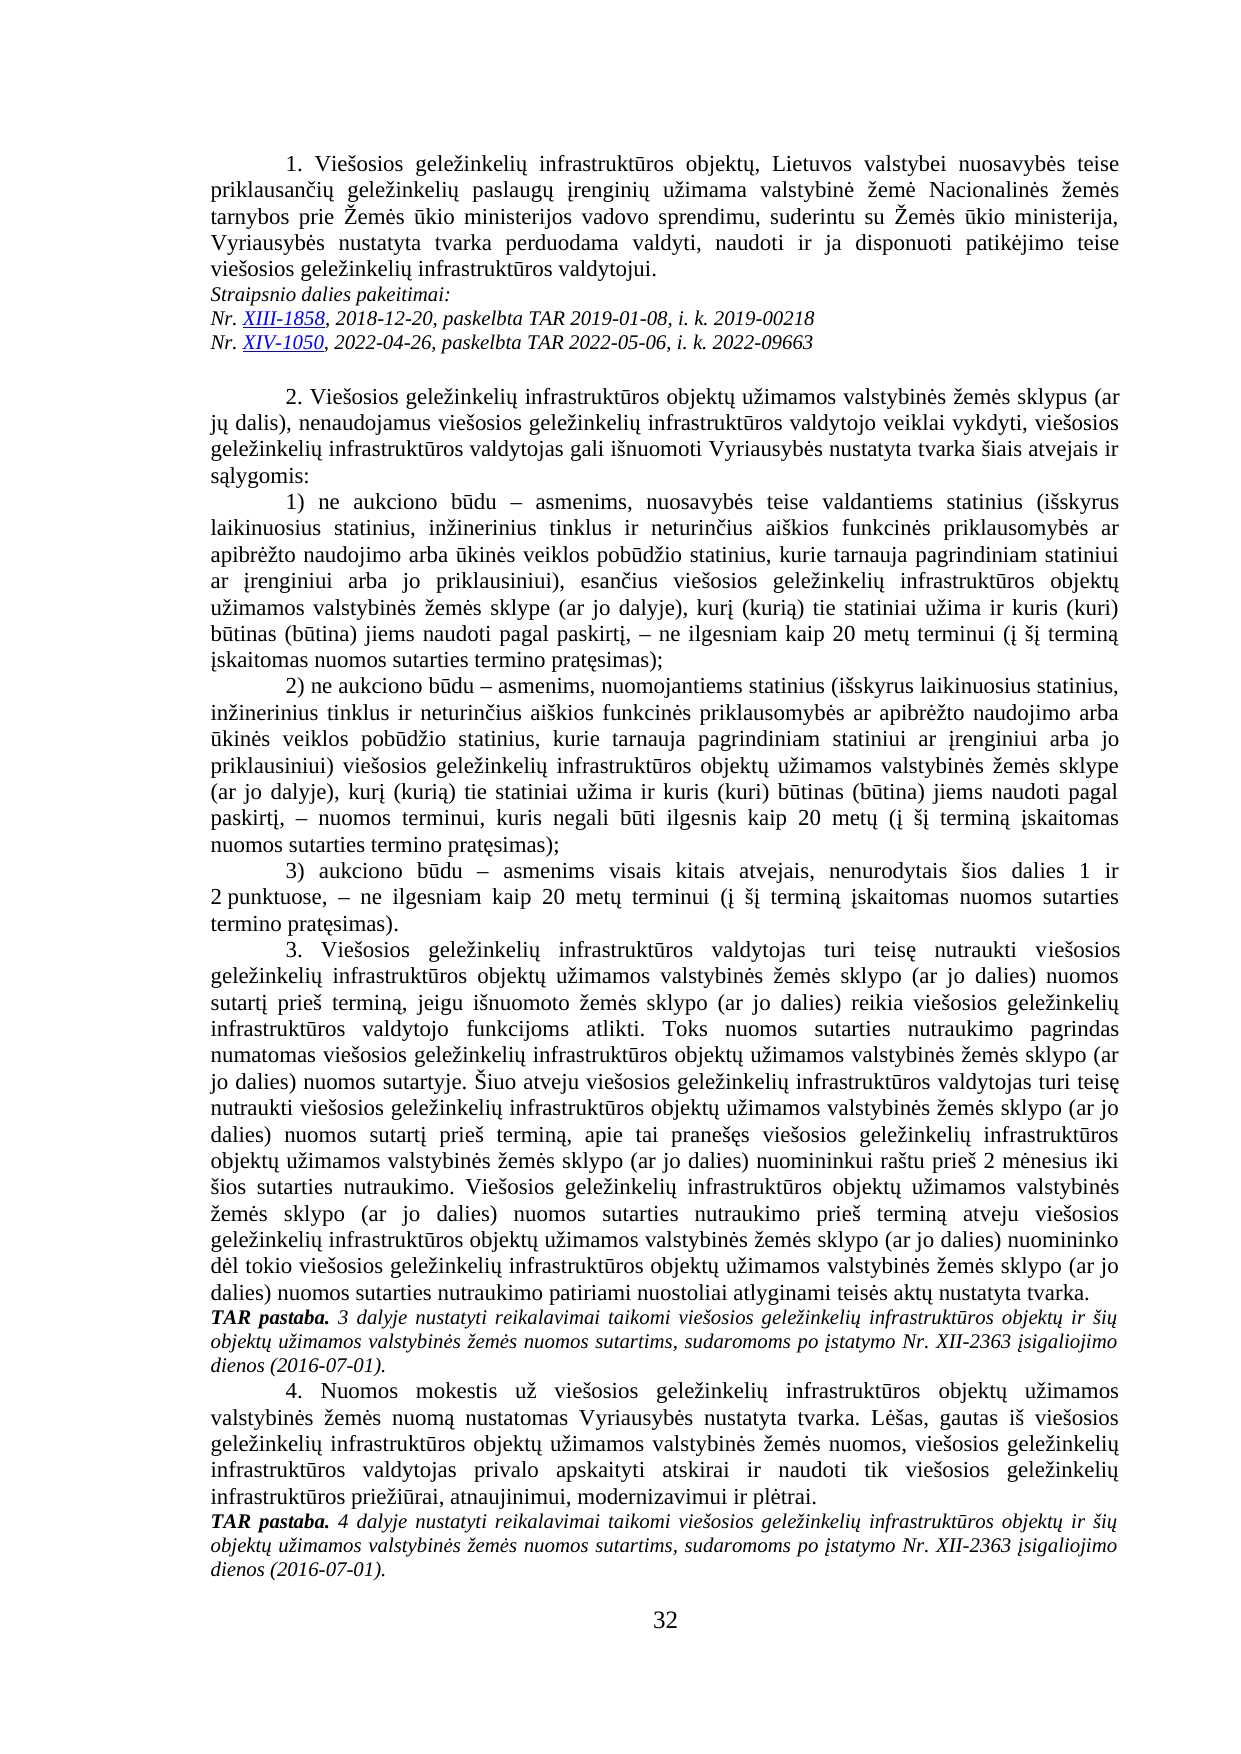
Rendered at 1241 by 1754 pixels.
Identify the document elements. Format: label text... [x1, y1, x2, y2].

text 3. Viešosios geležinkelių infrastruktūros valdytojas turi teisę nutraukti viešosios geležinkelių infrastruktūros objektų užimamos valstybinės žemės sklypo (ar jo dalies) nuomos sutartį prieš terminą, jeigu išnuomoto žemės sklypo (ar jo dalies) reikia viešosios geležinkelių infrastruktūros valdytojo funkcijoms atlikti. Toks nuomos sutarties nutraukimo pagrindas numatomas viešosios geležinkelių infrastruktūros objektų užimamos valstybinės žemės sklypo (ar jo dalies) nuomos sutartyje. Šiuo atveju viešosios geležinkelių infrastruktūros valdytojas turi teisę nutraukti viešosios geležinkelių infrastruktūros objektų užimamos valstybinės žemės sklypo (ar jo dalies) nuomos sutartį prieš terminą, apie tai pranešęs viešosios geležinkelių infrastruktūros objektų užimamos valstybinės žemės sklypo (ar jo dalies) nuomininkui raštu prieš 2 mėnesius iki šios sutarties nutraukimo. Viešosios geležinkelių infrastruktūros objektų užimamos valstybinės žemės sklypo (ar jo dalies) nuomos sutarties nutraukimo prieš terminą atveju viešosios geležinkelių infrastruktūros objektų užimamos valstybinės žemės sklypo (ar jo dalies) nuomininko dėl tokio viešosios geležinkelių infrastruktūros objektų užimamos valstybinės žemės sklypo (ar jo dalies) nuomos sutarties nutraukimo patiriami nuostoliai atlyginami teisės aktų nustatyta tvarka. [210, 936, 1120, 1305]
text 3) aukciono būdu – asmenims visais kitais atvejais, nenurodytais šios dalies 1 ir 2 punktuose, – ne ilgesniam kaip 20 metų terminui (į šį terminą įskaitomas nuomos sutarties termino pratęsimas). [210, 857, 1120, 936]
text 2) ne aukciono būdu – asmenims, nuomojantiems statinius (išskyrus laikinuosius statinius, inžinerinius tinklus ir neturinčius aiškios funkcinės priklausomybės ar apibrėžto naudojimo arba ūkinės veiklos pobūdžio statinius, kurie tarnauja pagrindiniam statiniui ar įrenginiui arba jo priklausiniui) viešosios geležinkelių infrastruktūros objektų užimamos valstybinės žemės sklype (ar jo dalyje), kurį (kurią) tie statiniai užima ir kuris (kuri) būtinas (būtina) jiems naudoti pagal paskirtį, – nuomos terminui, kuris negali būti ilgesnis kaip 20 metų (į šį terminą įskaitomas nuomos sutarties termino pratęsimas); [210, 673, 1120, 857]
text Nr. XIII-1858, 2018-12-20, paskelbta TAR 2019-01-08, i. k. 2019-00218 [210, 306, 1120, 330]
text Nr. XIV-1050, 2022-04-26, paskelbta TAR 2022-05-06, i. k. 2022-09663 [210, 330, 1120, 354]
text 2. Viešosios geležinkelių infrastruktūros objektų užimamos valstybinės žemės sklypus (ar jų dalis), nenaudojamus viešosios geležinkelių infrastruktūros valdytojo veiklai vykdyti, viešosios geležinkelių infrastruktūros valdytojas gali išnuomoti Vyriausybės nustatyta tvarka šiais atvejais ir sąlygomis: [210, 383, 1120, 488]
text TAR pastaba. 3 dalyje nustatyti reikalavimai taikomi viešosios geležinkelių infrastruktūros objektų ir šių objektų užimamos valstybinės žemės nuomos sutartims, sudaromoms po įstatymo Nr. XII-2363 įsigaliojimo dienos (2016-07-01). [210, 1305, 1120, 1377]
text 1) ne aukciono būdu – asmenims, nuosavybės teise valdantiems statinius (išskyrus laikinuosius statinius, inžinerinius tinklus ir neturinčius aiškios funkcinės priklausomybės ar apibrėžto naudojimo arba ūkinės veiklos pobūdžio statinius, kurie tarnauja pagrindiniam statiniui ar įrenginiui arba jo priklausiniui), esančius viešosios geležinkelių infrastruktūros objektų užimamos valstybinės žemės sklype (ar jo dalyje), kurį (kurią) tie statiniai užima ir kuris (kuri) būtinas (būtina) jiems naudoti pagal paskirtį, – ne ilgesniam kaip 20 metų terminui (į šį terminą įskaitomas nuomos sutarties termino pratęsimas); [210, 488, 1120, 673]
text TAR pastaba. 4 dalyje nustatyti reikalavimai taikomi viešosios geležinkelių infrastruktūros objektų ir šių objektų užimamos valstybinės žemės nuomos sutartims, sudaromoms po įstatymo Nr. XII-2363 įsigaliojimo dienos (2016-07-01). [210, 1509, 1120, 1581]
text 1. Viešosios geležinkelių infrastruktūros objektų, Lietuvos valstybei nuosavybės teise priklausančių geležinkelių paslaugų įrenginių užimama valstybinė žemė Nacionalinės žemės tarnybos prie Žemės ūkio ministerijos vadovo sprendimu, suderintu su Žemės ūkio ministerija, Vyriausybės nustatyta tvarka perduodama valdyti, naudoti ir ja disponuoti patikėjimo teise viešosios geležinkelių infrastruktūros valdytojui. [210, 150, 1120, 282]
text 4. Nuomos mokestis už viešosios geležinkelių infrastruktūros objektų užimamos valstybinės žemės nuomą nustatomas Vyriausybės nustatyta tvarka. Lėšas, gautas iš viešosios geležinkelių infrastruktūros objektų užimamos valstybinės žemės nuomos, viešosios geležinkelių infrastruktūros valdytojas privalo apskaityti atskirai ir naudoti tik viešosios geležinkelių infrastruktūros priežiūrai, atnaujinimui, modernizavimui ir plėtrai. [210, 1377, 1120, 1509]
text Straipsnio dalies pakeitimai: [210, 282, 1120, 306]
